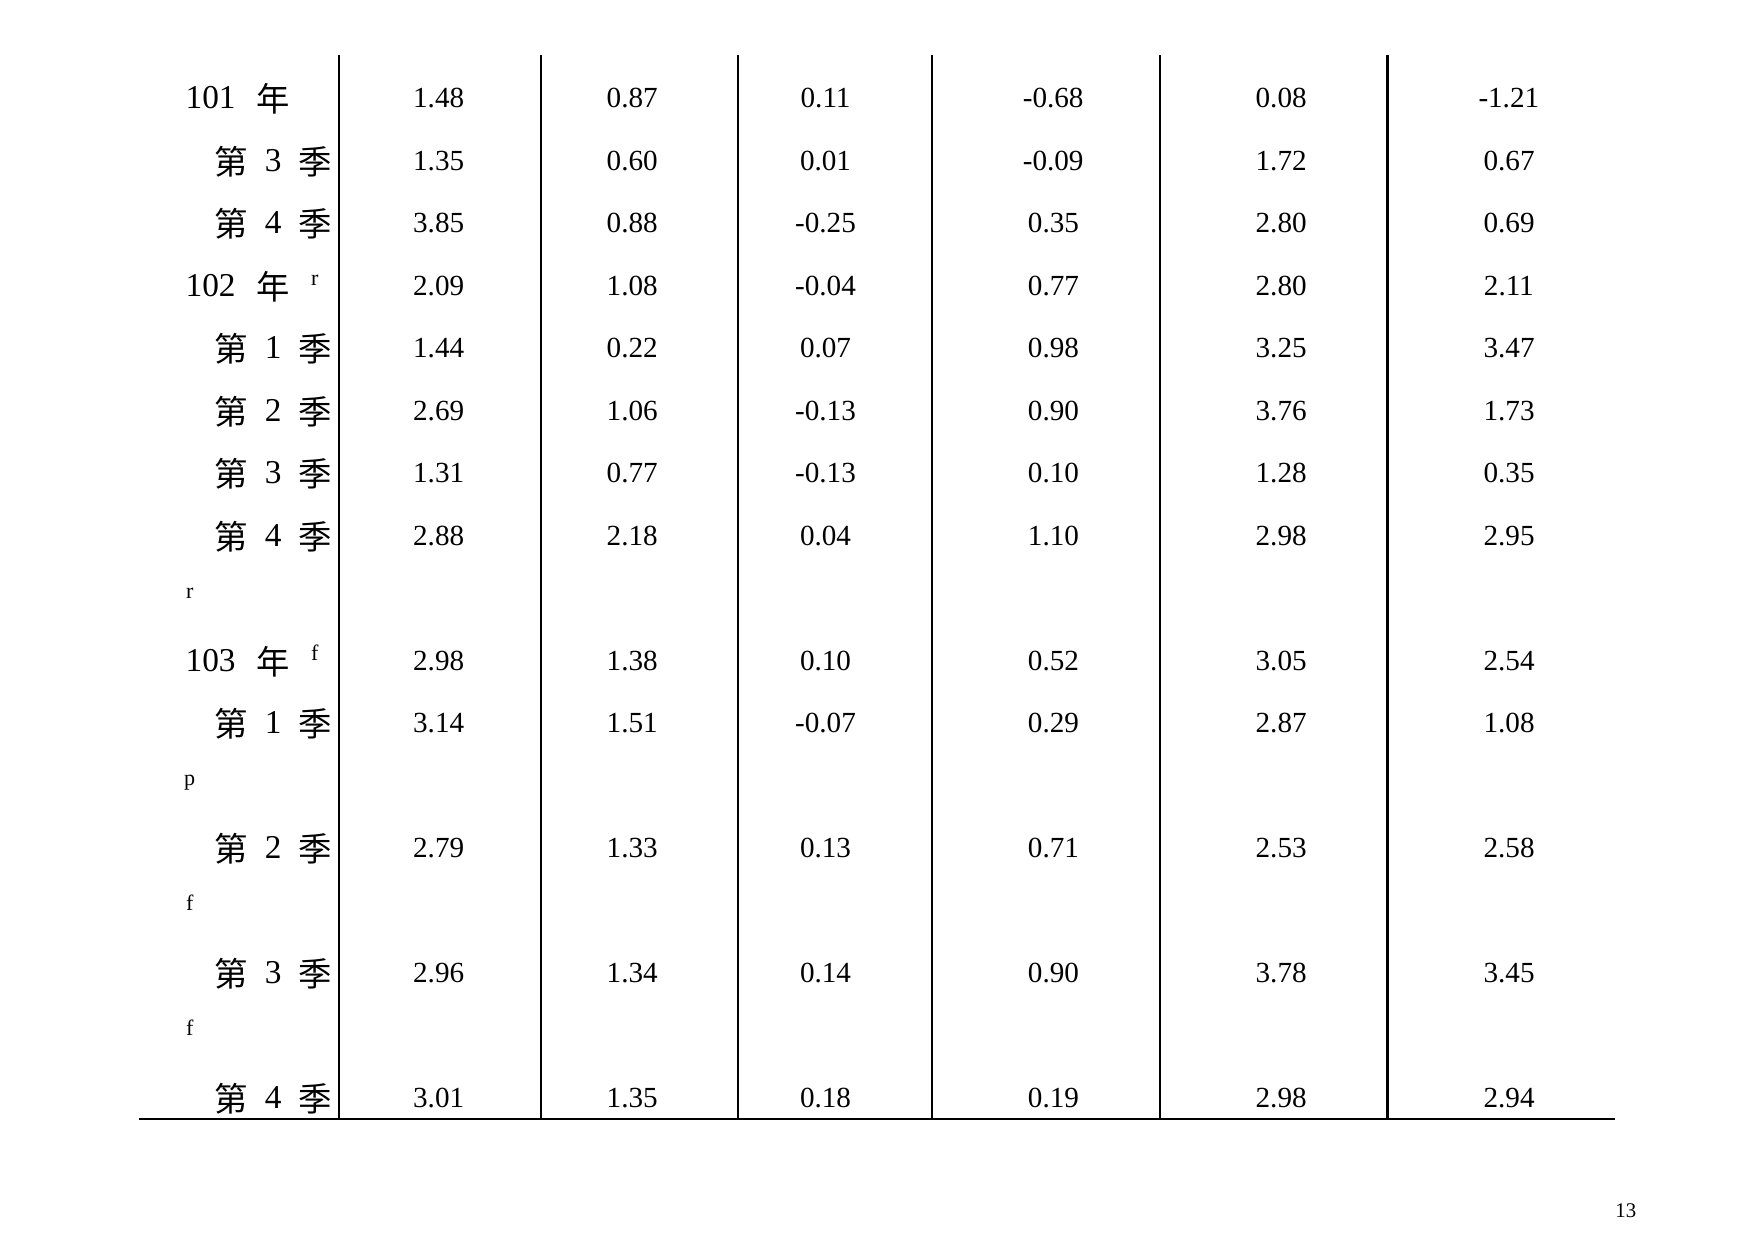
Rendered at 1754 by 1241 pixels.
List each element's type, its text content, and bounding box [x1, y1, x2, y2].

table_cell 1.08 [1389, 680, 1615, 805]
table_cell 0.35 [1389, 430, 1615, 493]
table_cell -0.25 [739, 180, 931, 243]
table_cell 0.87 [542, 55, 737, 118]
table_cell -0.04 [739, 243, 931, 305]
table_cell 1.35 [542, 1055, 737, 1118]
table_cell 3.01 [340, 1055, 540, 1118]
table_cell 0.04 [739, 493, 931, 618]
table_cell 101年 [139, 55, 338, 118]
table_cell 2.69 [340, 368, 540, 430]
table_cell 0.22 [542, 305, 737, 368]
table_cell 第2季f [139, 805, 338, 930]
table_cell 3.76 [1161, 368, 1386, 430]
table_cell 0.90 [933, 368, 1159, 430]
table_cell 2.79 [340, 805, 540, 930]
table_cell 2.53 [1161, 805, 1386, 930]
table_cell -0.09 [933, 118, 1159, 180]
table_cell 1.35 [340, 118, 540, 180]
table_cell 2.54 [1389, 618, 1615, 680]
table_cell 0.01 [739, 118, 931, 180]
table_cell 1.08 [542, 243, 737, 305]
table_cell 2.98 [340, 618, 540, 680]
table_cell 3.25 [1161, 305, 1386, 368]
table_cell 3.78 [1161, 930, 1386, 1055]
table_cell 1.48 [340, 55, 540, 118]
table_cell 0.77 [542, 430, 737, 493]
table_cell 0.98 [933, 305, 1159, 368]
table_cell 3.45 [1389, 930, 1615, 1055]
table_cell 0.08 [1161, 55, 1386, 118]
table_cell 0.13 [739, 805, 931, 930]
table_cell 1.28 [1161, 430, 1386, 493]
table_cell 2.18 [542, 493, 737, 618]
table_cell 1.73 [1389, 368, 1615, 430]
table_cell 0.77 [933, 243, 1159, 305]
table_cell 102年r [139, 243, 338, 305]
table_cell 0.11 [739, 55, 931, 118]
table_cell 3.14 [340, 680, 540, 805]
table_cell -0.13 [739, 368, 931, 430]
table_cell 2.87 [1161, 680, 1386, 805]
table_cell -0.13 [739, 430, 931, 493]
table_cell 0.29 [933, 680, 1159, 805]
table_cell -0.68 [933, 55, 1159, 118]
table_cell 0.35 [933, 180, 1159, 243]
table_cell 0.60 [542, 118, 737, 180]
table_cell 0.19 [933, 1055, 1159, 1118]
table_cell 0.90 [933, 930, 1159, 1055]
table_cell 0.88 [542, 180, 737, 243]
table_cell 0.14 [739, 930, 931, 1055]
table_cell 第1季p [139, 680, 338, 805]
table_cell 2.11 [1389, 243, 1615, 305]
table_cell 1.10 [933, 493, 1159, 618]
table_cell 1.34 [542, 930, 737, 1055]
table_cell 2.98 [1161, 1055, 1386, 1118]
table_cell 0.10 [933, 430, 1159, 493]
table_cell 0.71 [933, 805, 1159, 930]
table_cell 3.05 [1161, 618, 1386, 680]
table_cell 1.31 [340, 430, 540, 493]
table_cell 2.96 [340, 930, 540, 1055]
table_cell 2.80 [1161, 243, 1386, 305]
table_cell 0.10 [739, 618, 931, 680]
table_cell 0.18 [739, 1055, 931, 1118]
table_cell 3.85 [340, 180, 540, 243]
table_cell 第4季 [139, 1055, 338, 1118]
table_cell 2.94 [1389, 1055, 1615, 1118]
table_cell 0.07 [739, 305, 931, 368]
table_cell 第3季 [139, 118, 338, 180]
table_cell 2.09 [340, 243, 540, 305]
table_cell 第1季 [139, 305, 338, 368]
table_cell 第3季 [139, 430, 338, 493]
table_cell -0.07 [739, 680, 931, 805]
table_cell 2.88 [340, 493, 540, 618]
table_cell 第3季f [139, 930, 338, 1055]
table_cell 第4季r [139, 493, 338, 618]
table_cell 2.80 [1161, 180, 1386, 243]
table_cell 第4季 [139, 180, 338, 243]
table_cell 1.72 [1161, 118, 1386, 180]
table_cell 1.44 [340, 305, 540, 368]
table_cell 0.52 [933, 618, 1159, 680]
table_cell 0.67 [1389, 118, 1615, 180]
table_cell 103年f [139, 618, 338, 680]
table_cell 1.51 [542, 680, 737, 805]
table_cell 第2季 [139, 368, 338, 430]
table_cell 3.47 [1389, 305, 1615, 368]
table_cell 2.95 [1389, 493, 1615, 618]
table_cell 2.98 [1161, 493, 1386, 618]
table_cell 0.69 [1389, 180, 1615, 243]
table_cell 2.58 [1389, 805, 1615, 930]
table_cell -1.21 [1389, 55, 1615, 118]
table_cell 1.06 [542, 368, 737, 430]
table_cell 1.38 [542, 618, 737, 680]
table_cell 1.33 [542, 805, 737, 930]
